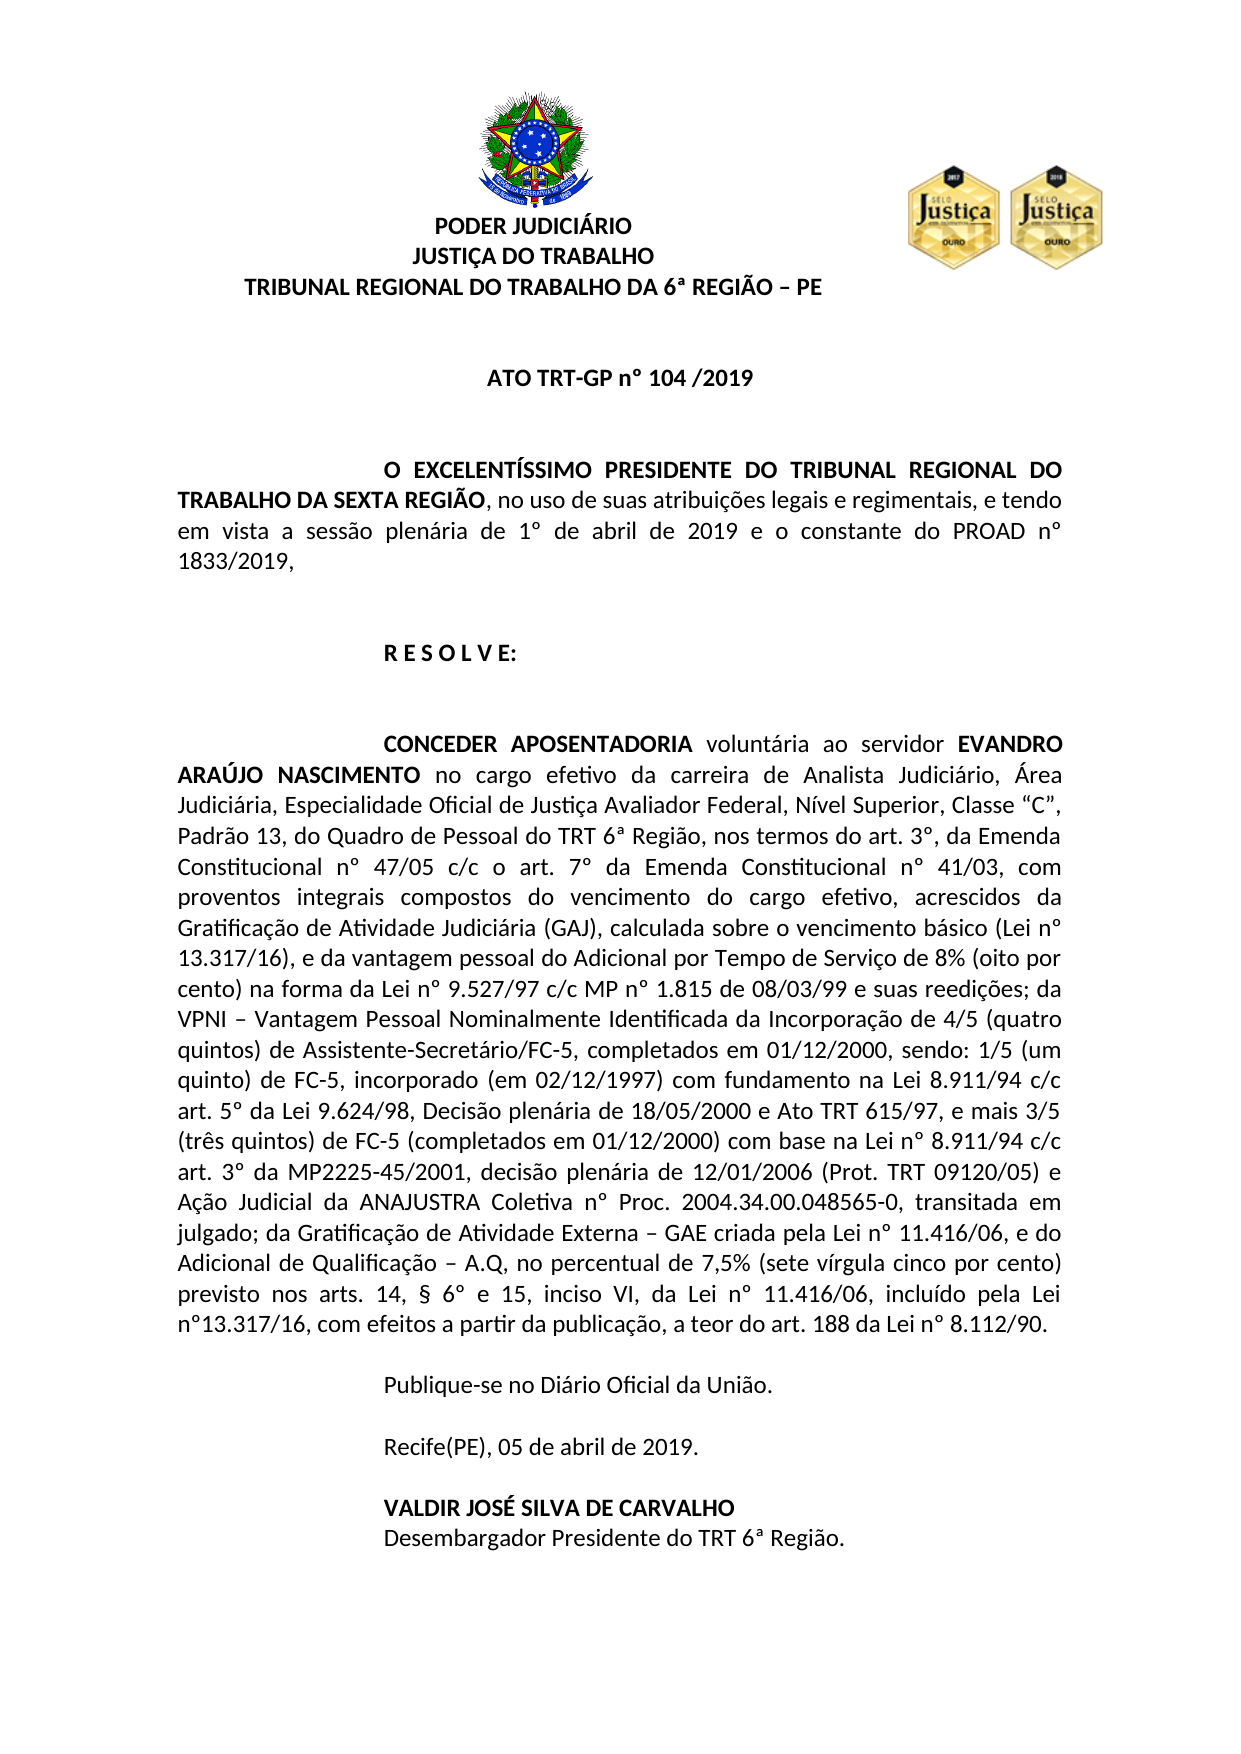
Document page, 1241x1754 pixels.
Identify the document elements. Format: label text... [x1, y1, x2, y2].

text CONCEDER APOSENTADORIA voluntária ao servidor EVANDRO ARAÚJO NASCIMENTO no cargo efetivo da carreira de Analista Judiciário, Área Judiciária, Especialidade Oficial de Justiça Avaliador Federal, Nível Superior, Classe “C”, Padrão 13, do Quadro de Pessoal do TRT 6ª Região, nos termos do art. 3º, da Emenda Constitucional nº 47/05 c/c o art. 7º da Emenda Constitucional nº 41/03, com proventos integrais compostos do vencimento do cargo efetivo, acrescidos da Gratificação de Atividade Judiciária (GAJ), calculada sobre o vencimento básico (Lei nº 13.317/16), e da vantagem pessoal do Adicional por Tempo de Serviço de 8% (oito por cento) na forma da Lei nº 9.527/97 c/c MP nº 1.815 de 08/03/99 e suas reedições; da VPNI – Vantagem Pessoal Nominalmente Identificada da Incorporação de 4/5 (quatro quintos) de Assistente-Secretário/FC-5, completados em 01/12/2000, sendo: 1/5 (um quinto) de FC-5, incorporado (em 02/12/1997) com fundamento na Lei 8.911/94 c/c art. 5º da Lei 9.624/98, Decisão plenária de 18/05/2000 e Ato TRT 615/97, e mais 3/5 (três quintos) de FC-5 (completados em 01/12/2000) com base na Lei nº 8.911/94 c/c art. 3º da MP2225-45/2001, decisão plenária de 12/01/2006 (Prot. TRT 09120/05) e Ação Judicial da ANAJUSTRA Coletiva nº Proc. 2004.34.00.048565-0, transitada em julgado; da Gratificação de Atividade Externa – GAE criada pela Lei nº 11.416/06, e do Adicional de Qualificação – A.Q, no percentual de 7,5% (sete vírgula cinco por cento) previsto nos arts. 14, § 6º e 15, inciso VI, da Lei nº 11.416/06, incluído pela Lei nº13.317/16, com efeitos a partir da publicação, a teor do art. 188 da Lei nº 8.112/90. [177, 729, 1063, 1339]
text PODER JUDICIÁRIO [177, 210, 908, 240]
text Recife(PE), 05 de abril de 2019. [177, 1431, 1063, 1461]
text VALDIR JOSÉ SILVA DE CARVALHO [383, 1492, 1063, 1522]
text Desembargador Presidente do TRT 6ª Região. [383, 1522, 1063, 1553]
text R E S O L V E: [177, 637, 1063, 668]
text Publique-se no Diário Oficial da União. [177, 1369, 1063, 1400]
text JUSTIÇA DO TRABALHO [177, 240, 908, 271]
text TRIBUNAL REGIONAL DO TRABALHO DA 6ª REGIÃO – PE [177, 271, 1063, 301]
text ATO TRT-GP nº 104 /2019 [177, 362, 1063, 393]
text O EXCELENTÍSSIMO PRESIDENTE DO TRIBUNAL REGIONAL DO TRABALHO DA SEXTA REGIÃO, no uso de suas atribuições legais e regimentais, e tendo em vista a sessão plenária de 1º de abril de 2019 e o constante do PROAD nº 1833/2019, [177, 454, 1063, 576]
picture [472, 88, 596, 210]
